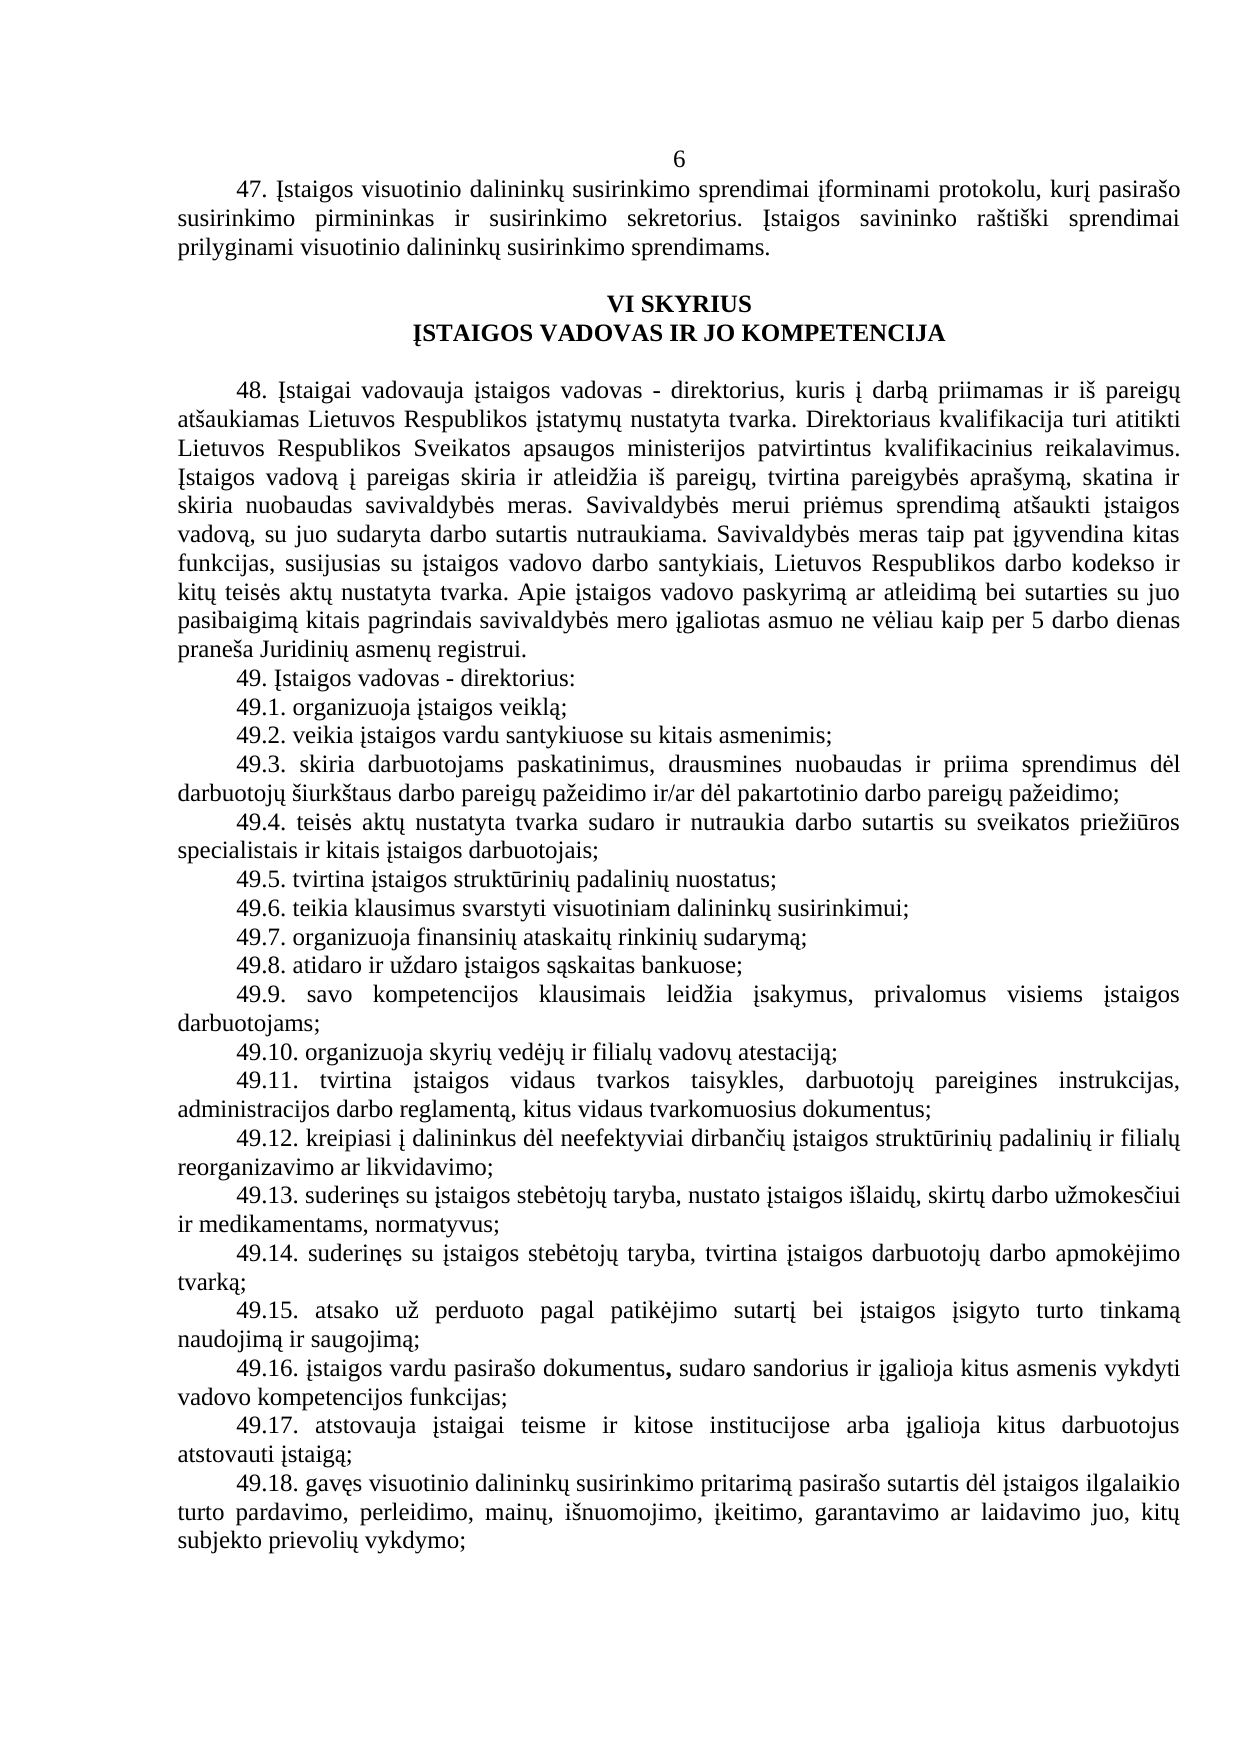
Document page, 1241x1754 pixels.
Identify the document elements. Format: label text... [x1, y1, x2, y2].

text 49.11. tvirtina įstaigos vidaus tvarkos taisykles, darbuotojų pareigines instrukcijas, administracijos darbo reglamentą, kitus vidaus tvarkomuosius dokumentus; [177, 1065, 1181, 1123]
text 49.6. teikia klausimus svarstyti visuotiniam dalininkų susirinkimui; [177, 893, 1181, 922]
text ĮSTAIGOS VADOVAS IR JO KOMPETENCIJA [177, 318, 1181, 347]
text 49.7. organizuoja finansinių ataskaitų rinkinių sudarymą; [177, 922, 1181, 950]
text 49.15. atsako už perduoto pagal patikėjimo sutartį bei įstaigos įsigyto turto tinkamą naudojimą ir saugojimą; [177, 1295, 1181, 1353]
text 49.5. tvirtina įstaigos struktūrinių padalinių nuostatus; [177, 864, 1181, 893]
text 49.1. organizuoja įstaigos veiklą; [177, 692, 1181, 720]
text VI SKYRIUS [177, 289, 1181, 318]
text 48. Įstaigai vadovauja įstaigos vadovas - direktorius, kuris į darbą priimamas ir iš pareigų atšaukiamas Lietuvos Respublikos įstatymų nustatyta tvarka. Direktoriaus kvalifikacija turi atitikti Lietuvos Respublikos Sveikatos apsaugos ministerijos patvirtintus kvalifikacinius reikalavimus. Įstaigos vadovą į pareigas skiria ir atleidžia iš pareigų, tvirtina pareigybės aprašymą, skatina ir skiria nuobaudas savivaldybės meras. Savivaldybės merui priėmus sprendimą atšaukti įstaigos vadovą, su juo sudaryta darbo sutartis nutraukiama. Savivaldybės meras taip pat įgyvendina kitas funkcijas, susijusias su įstaigos vadovo darbo santykiais, Lietuvos Respublikos darbo kodekso ir kitų teisės aktų nustatyta tvarka. Apie įstaigos vadovo paskyrimą ar atleidimą bei sutarties su juo pasibaigimą kitais pagrindais savivaldybės mero įgaliotas asmuo ne vėliau kaip per 5 darbo dienas praneša Juridinių asmenų registrui. [177, 375, 1181, 663]
text 49.3. skiria darbuotojams paskatinimus, drausmines nuobaudas ir priima sprendimus dėl darbuotojų šiurkštaus darbo pareigų pažeidimo ir/ar dėl pakartotinio darbo pareigų pažeidimo; [177, 749, 1181, 807]
text 49.18. gavęs visuotinio dalininkų susirinkimo pritarimą pasirašo sutartis dėl įstaigos ilgalaikio turto pardavimo, perleidimo, mainų, išnuomojimo, įkeitimo, garantavimo ar laidavimo juo, kitų subjekto prievolių vykdymo; [177, 1468, 1181, 1554]
text 49.8. atidaro ir uždaro įstaigos sąskaitas bankuose; [177, 950, 1181, 979]
text 49.2. veikia įstaigos vardu santykiuose su kitais asmenimis; [177, 720, 1181, 749]
text 49.12. kreipiasi į dalininkus dėl neefektyviai dirbančių įstaigos struktūrinių padalinių ir filialų reorganizavimo ar likvidavimo; [177, 1123, 1181, 1180]
text 47. Įstaigos visuotinio dalininkų susirinkimo sprendimai įforminami protokolu, kurį pasirašo susirinkimo pirmininkas ir susirinkimo sekretorius. Įstaigos savininko raštiški sprendimai prilyginami visuotinio dalininkų susirinkimo sprendimams. [177, 174, 1181, 260]
text 49.9. savo kompetencijos klausimais leidžia įsakymus, privalomus visiems įstaigos darbuotojams; [177, 979, 1181, 1037]
text 49.13. suderinęs su įstaigos stebėtojų taryba, nustato įstaigos išlaidų, skirtų darbo užmokesčiui ir medikamentams, normatyvus; [177, 1180, 1181, 1238]
text 49.10. organizuoja skyrių vedėjų ir filialų vadovų atestaciją; [177, 1037, 1181, 1065]
text 49. Įstaigos vadovas - direktorius: [177, 663, 1181, 692]
text 49.16. įstaigos vardu pasirašo dokumentus, sudaro sandorius ir įgalioja kitus asmenis vykdyti vadovo kompetencijos funkcijas; [177, 1353, 1181, 1410]
text 49.17. atstovauja įstaigai teisme ir kitose institucijose arba įgalioja kitus darbuotojus atstovauti įstaigą; [177, 1410, 1181, 1468]
text 49.14. suderinęs su įstaigos stebėtojų taryba, tvirtina įstaigos darbuotojų darbo apmokėjimo tvarką; [177, 1238, 1181, 1295]
text 49.4. teisės aktų nustatyta tvarka sudaro ir nutraukia darbo sutartis su sveikatos priežiūros specialistais ir kitais įstaigos darbuotojais; [177, 807, 1181, 864]
